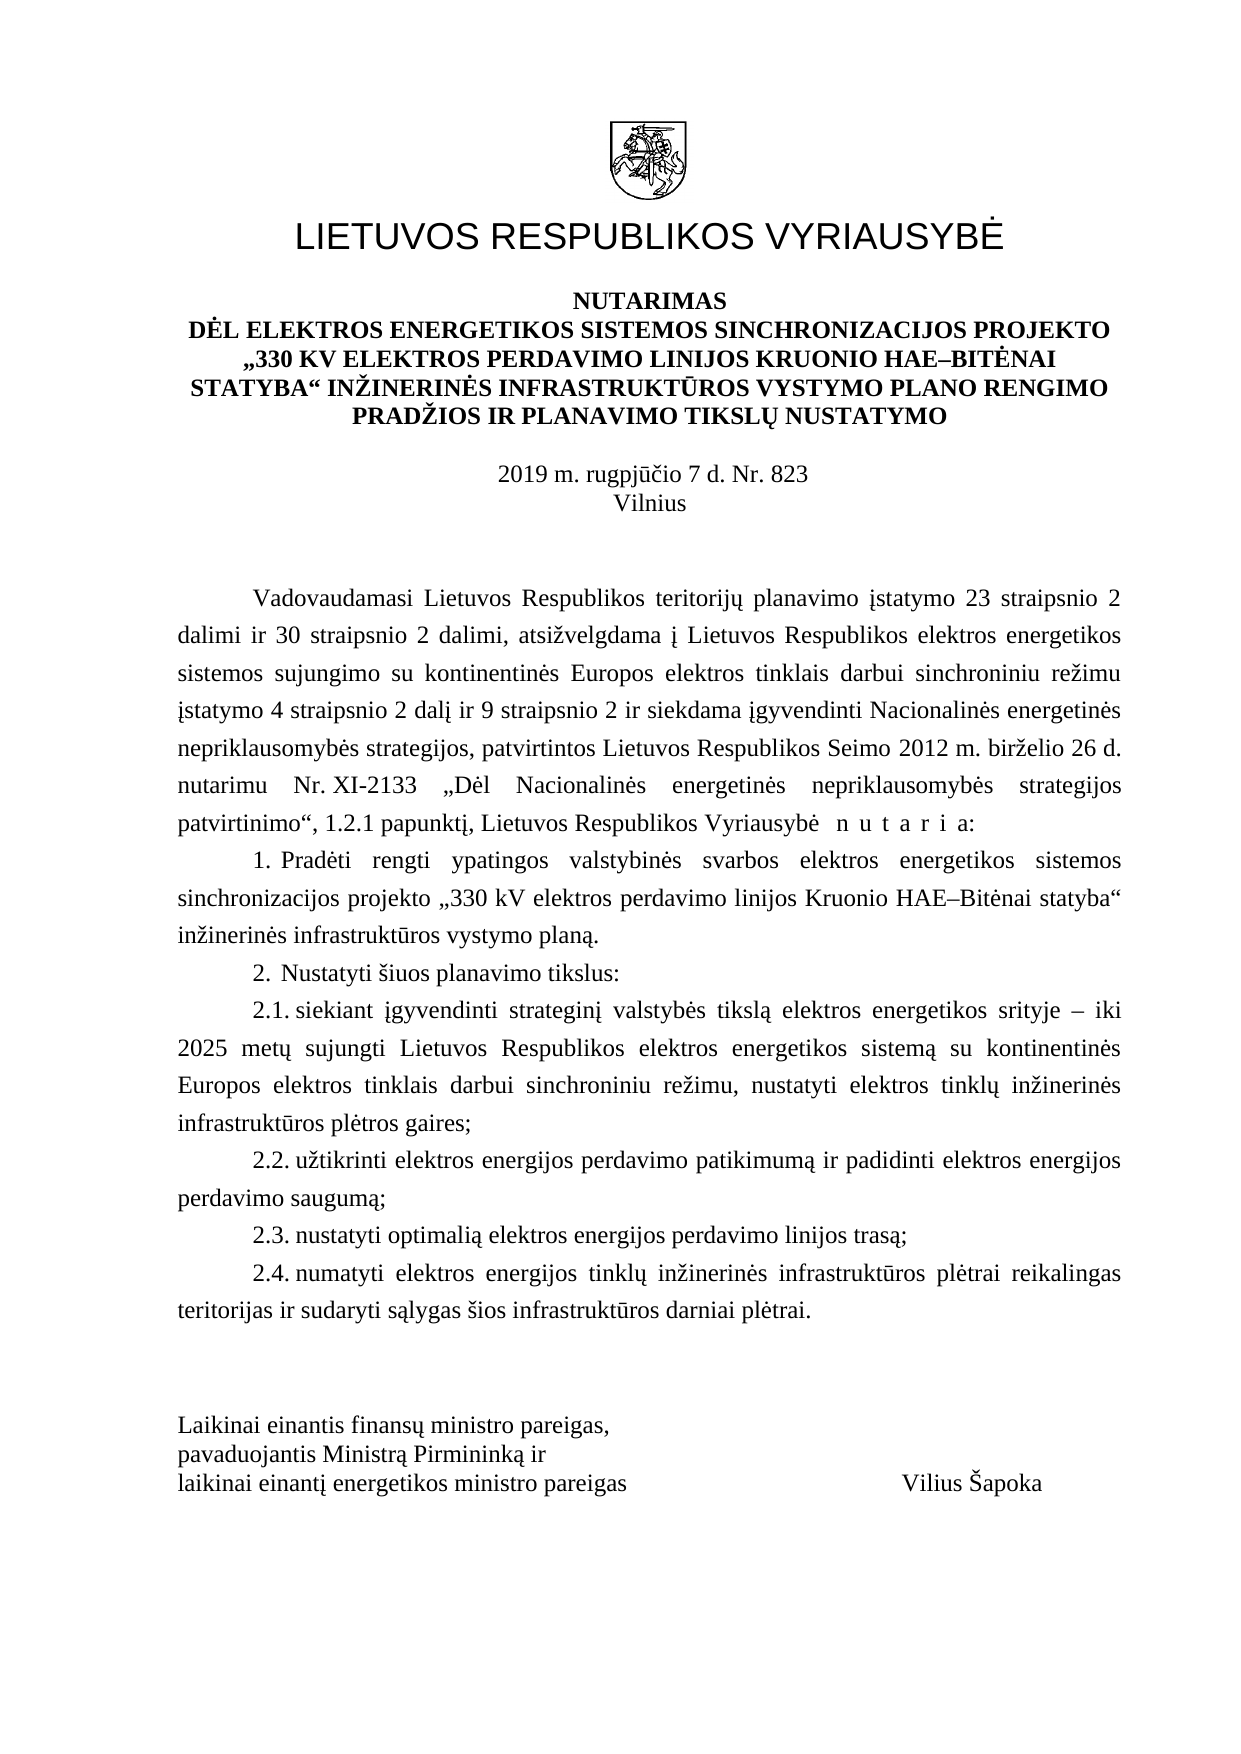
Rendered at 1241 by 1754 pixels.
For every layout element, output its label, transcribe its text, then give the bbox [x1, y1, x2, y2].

text DĖL Elektros energetikos sistemos SINCHRONIZACIJOS projekto „330 kV elektros perdavimo linijos Kruonio HAE–Bitėnai STATYBA“ inžinerinės infrastruktūros vystymo PLANo rengimo PRADŽIOS ir planavimo tikslų nustatymo [177, 315, 1122, 430]
text Laikinai einantis finansų ministro pareigas, [177, 1410, 1122, 1439]
text Vilnius [177, 488, 1122, 516]
text 1. Pradėti rengti ypatingos valstybinės svarbos elektros energetikos sistemos sinchronizacijos projekto „330 kV elektros perdavimo linijos Kruonio HAE–Bitėnai statyba“ inžinerinės infrastruktūros vystymo planą. [177, 836, 1122, 949]
text laikinai einantį energetikos ministro pareigas Vilius Šapoka [177, 1468, 1122, 1496]
text Vadovaudamasi Lietuvos Respublikos teritorijų planavimo įstatymo 23 straipsnio 2 dalimi ir 30 straipsnio 2 dalimi, atsižvelgdama į Lietuvos Respublikos elektros energetikos sistemos sujungimo su kontinentinės Europos elektros tinklais darbui sinchroniniu režimu įstatymo 4 straipsnio 2 dalį ir 9 straipsnio 2 ir siekdama įgyvendinti Nacionalinės energetinės nepriklausomybės strategijos, patvirtintos Lietuvos Respublikos Seimo 2012 m. birželio 26 d. nutarimu Nr. XI-2133 „Dėl Nacionalinės energetinės nepriklausomybės strategijos patvirtinimo“, 1.2.1 papunktį, Lietuvos Respublikos Vyriausybė nutaria: [177, 574, 1122, 836]
text 2. Nustatyti šiuos planavimo tikslus: [177, 949, 1122, 986]
text 2.3. nustatyti optimalią elektros energijos perdavimo linijos trasą; [177, 1211, 1122, 1249]
text 2.1. siekiant įgyvendinti strateginį valstybės tikslą elektros energetikos srityje – iki 2025 metų sujungti Lietuvos Respublikos elektros energetikos sistemą su kontinentinės Europos elektros tinklais darbui sinchroniniu režimu, nustatyti elektros tinklų inžinerinės infrastruktūros plėtros gaires; [177, 986, 1122, 1136]
text Lietuvos Respublikos Vyriausybė [177, 214, 1122, 258]
text 2.4. numatyti elektros energijos tinklų inžinerinės infrastruktūros plėtrai reikalingas teritorijas ir sudaryti sąlygas šios infrastruktūros darniai plėtrai. [177, 1249, 1122, 1324]
text pavaduojantis Ministrą Pirmininką ir [177, 1439, 1122, 1468]
text nutarimas [177, 286, 1122, 315]
text 2019 m. rugpjūčio 7 d. Nr. 823 [177, 459, 1122, 488]
text 2.2. užtikrinti elektros energijos perdavimo patikimumą ir padidinti elektros energijos perdavimo saugumą; [177, 1136, 1122, 1211]
